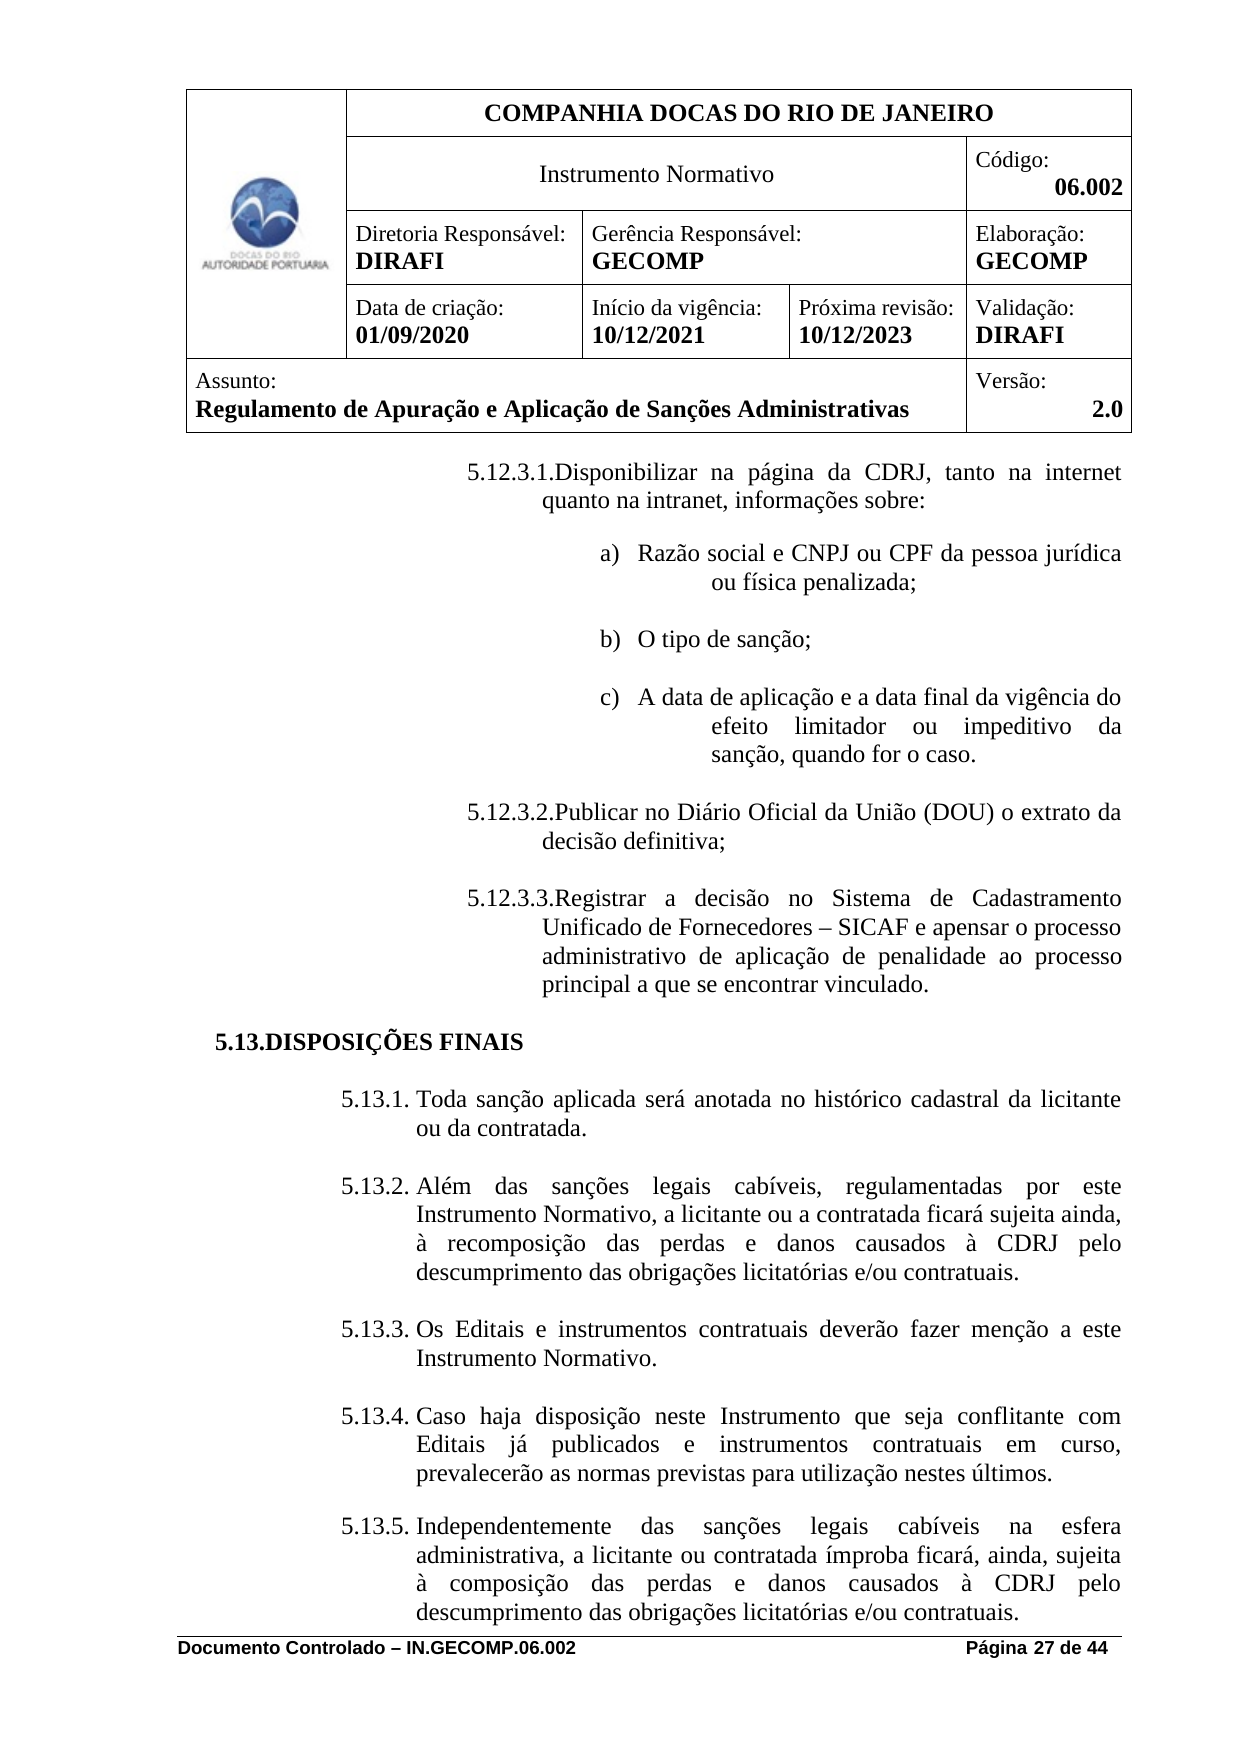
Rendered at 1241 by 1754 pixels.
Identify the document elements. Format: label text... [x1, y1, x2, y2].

list Toda sanção aplicada será anotada no histórico cadastral da licitante ou da contratada. [341, 1084, 1122, 1142]
list Registrar a decisão no Sistema de Cadastramento Unificado de Fornecedores – SICAF e apensar o processo administrativo de aplicação de penalidade ao processo principal a que se encontrar vinculado. [467, 883, 1122, 998]
list Caso haja disposição neste Instrumento que seja conflitante com Editais já publicados e instrumentos contratuais em curso, prevalecerão as normas previstas para utilização nestes últimos. [341, 1401, 1122, 1487]
list Publicar no Diário Oficial da União (DOU) o extrato da decisão definitiva; [467, 797, 1122, 854]
list A data de aplicação e a data final da vigência do efeito limitador ou impeditivo da sanção, quando for o caso. [600, 682, 1122, 768]
list O tipo de sanção; [600, 624, 1122, 653]
list Independentemente das sanções legais cabíveis na esfera administrativa, a licitante ou contratada ímproba ficará, ainda, sujeita à composição das perdas e danos causados à CDRJ pelo descumprimento das obrigações licitatórias e/ou contratuais. [341, 1511, 1122, 1626]
list Disponibilizar na página da CDRJ, tanto na internet quanto na intranet, informações sobre: [467, 457, 1122, 514]
list Razão social e CNPJ ou CPF da pessoa jurídica ou física penalizada; [600, 538, 1122, 596]
list Além das sanções legais cabíveis, regulamentadas por este Instrumento Normativo, a licitante ou a contratada ficará sujeita ainda, à recomposição das perdas e danos causados à CDRJ pelo descumprimento das obrigações licitatórias e/ou contratuais. [341, 1171, 1122, 1286]
list Os Editais e instrumentos contratuais deverão fazer menção a este Instrumento Normativo. [341, 1314, 1122, 1372]
list DISPOSIÇÕES FINAIS [215, 1027, 1122, 1056]
